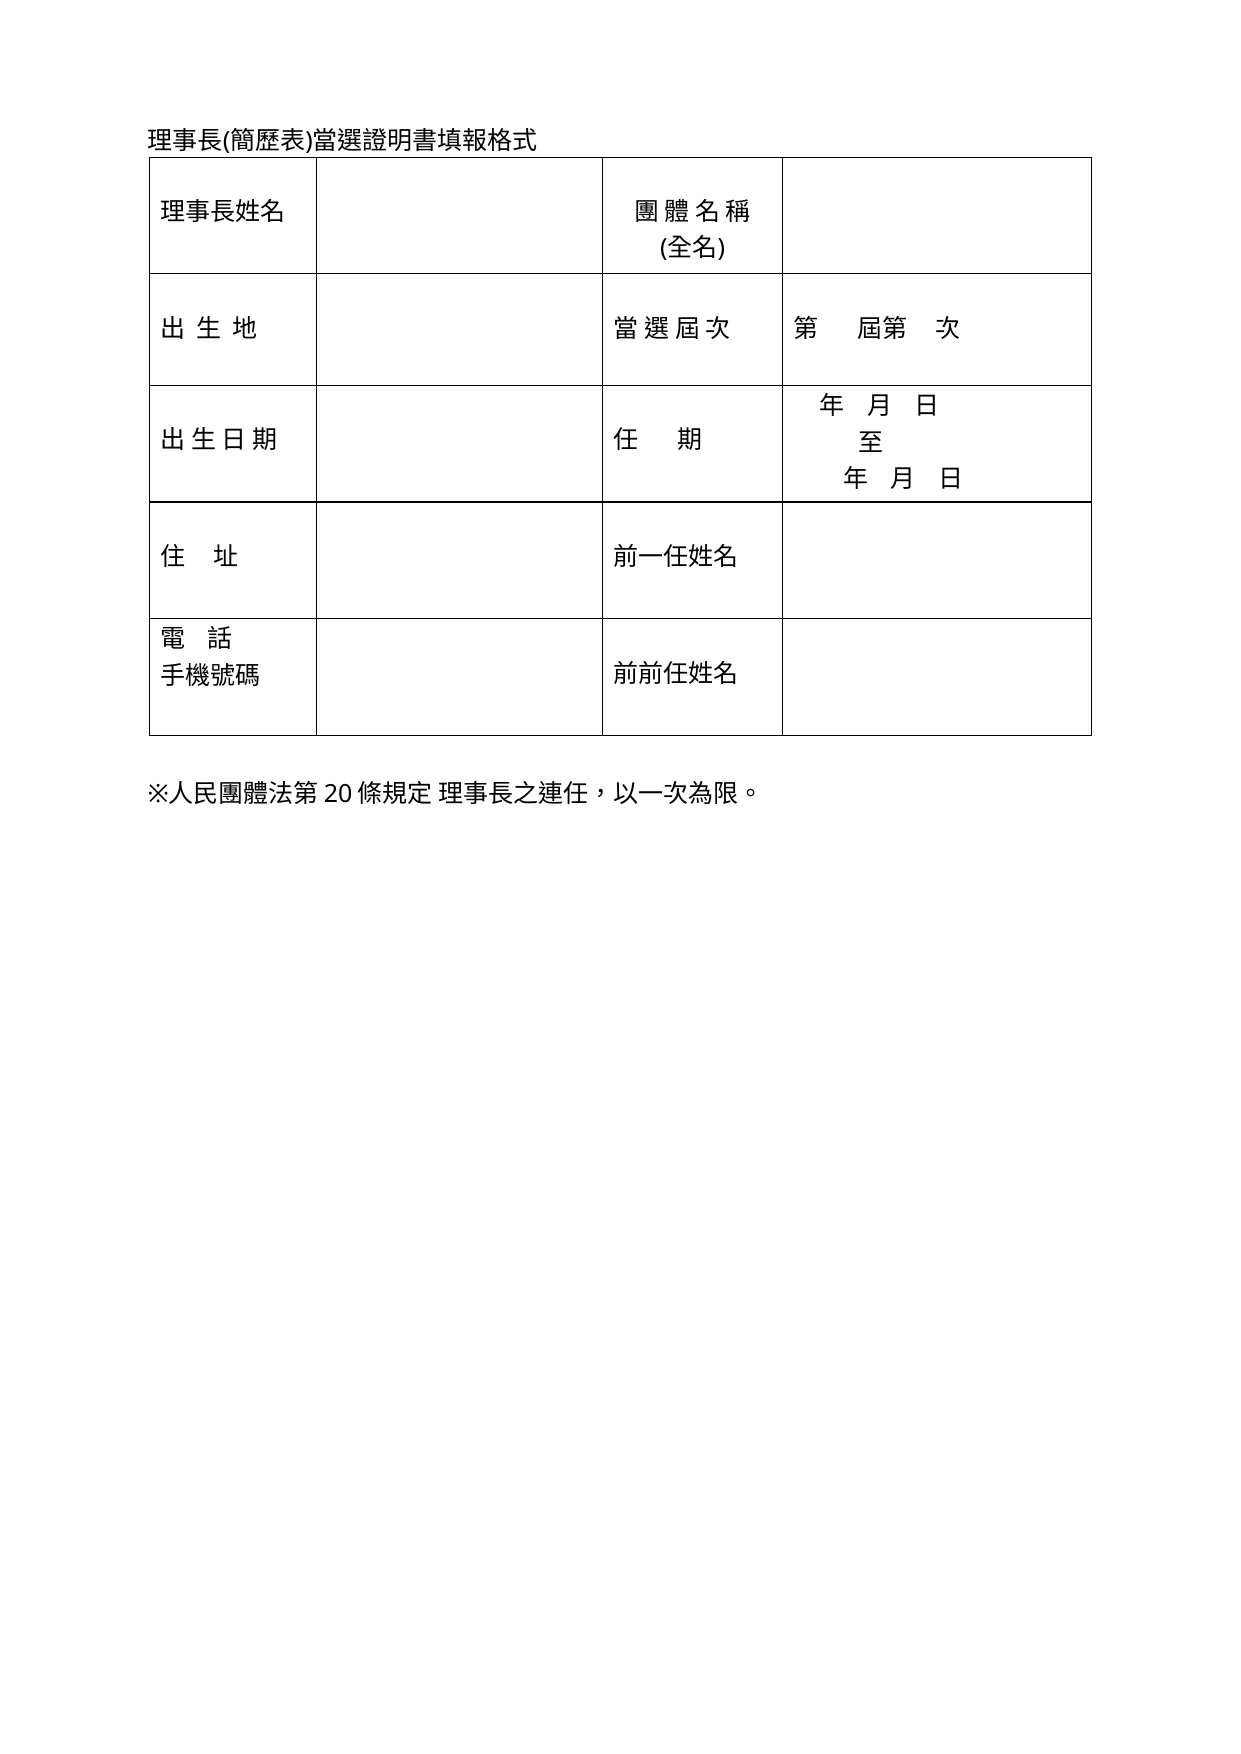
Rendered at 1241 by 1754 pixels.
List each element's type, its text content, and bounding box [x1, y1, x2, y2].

text ※人民團體法第20條規定 理事長之連任，以一次為限。 [148, 769, 1092, 811]
table_cell [317, 386, 602, 501]
table_cell 出 生 地 [150, 274, 316, 385]
table_cell 年 月 日 至 年 月 日 [783, 386, 1091, 501]
table_cell 出 生 日 期 [150, 386, 316, 501]
table_cell 任 期 [603, 386, 782, 501]
table_header [783, 158, 1091, 273]
table_cell 前一任姓名 [603, 503, 782, 618]
table_cell [783, 503, 1091, 618]
text 理事長(簡歷表)當選證明書填報格式 [148, 120, 1092, 157]
table_cell 住 址 [150, 503, 316, 618]
table_cell 前前任姓名 [603, 619, 782, 734]
table_cell 當 選 屆 次 [603, 274, 782, 385]
table_cell [317, 274, 602, 385]
table_cell 電 話 手機號碼 [150, 619, 316, 734]
table_cell 第 屆第 次 [783, 274, 1091, 385]
table_header 團 體 名 稱 (全名) [603, 158, 782, 273]
table_cell [317, 619, 602, 734]
table_cell [317, 503, 602, 618]
table_header 理事長姓名 [150, 158, 316, 273]
table_cell [783, 619, 1091, 734]
table_header [317, 158, 602, 273]
